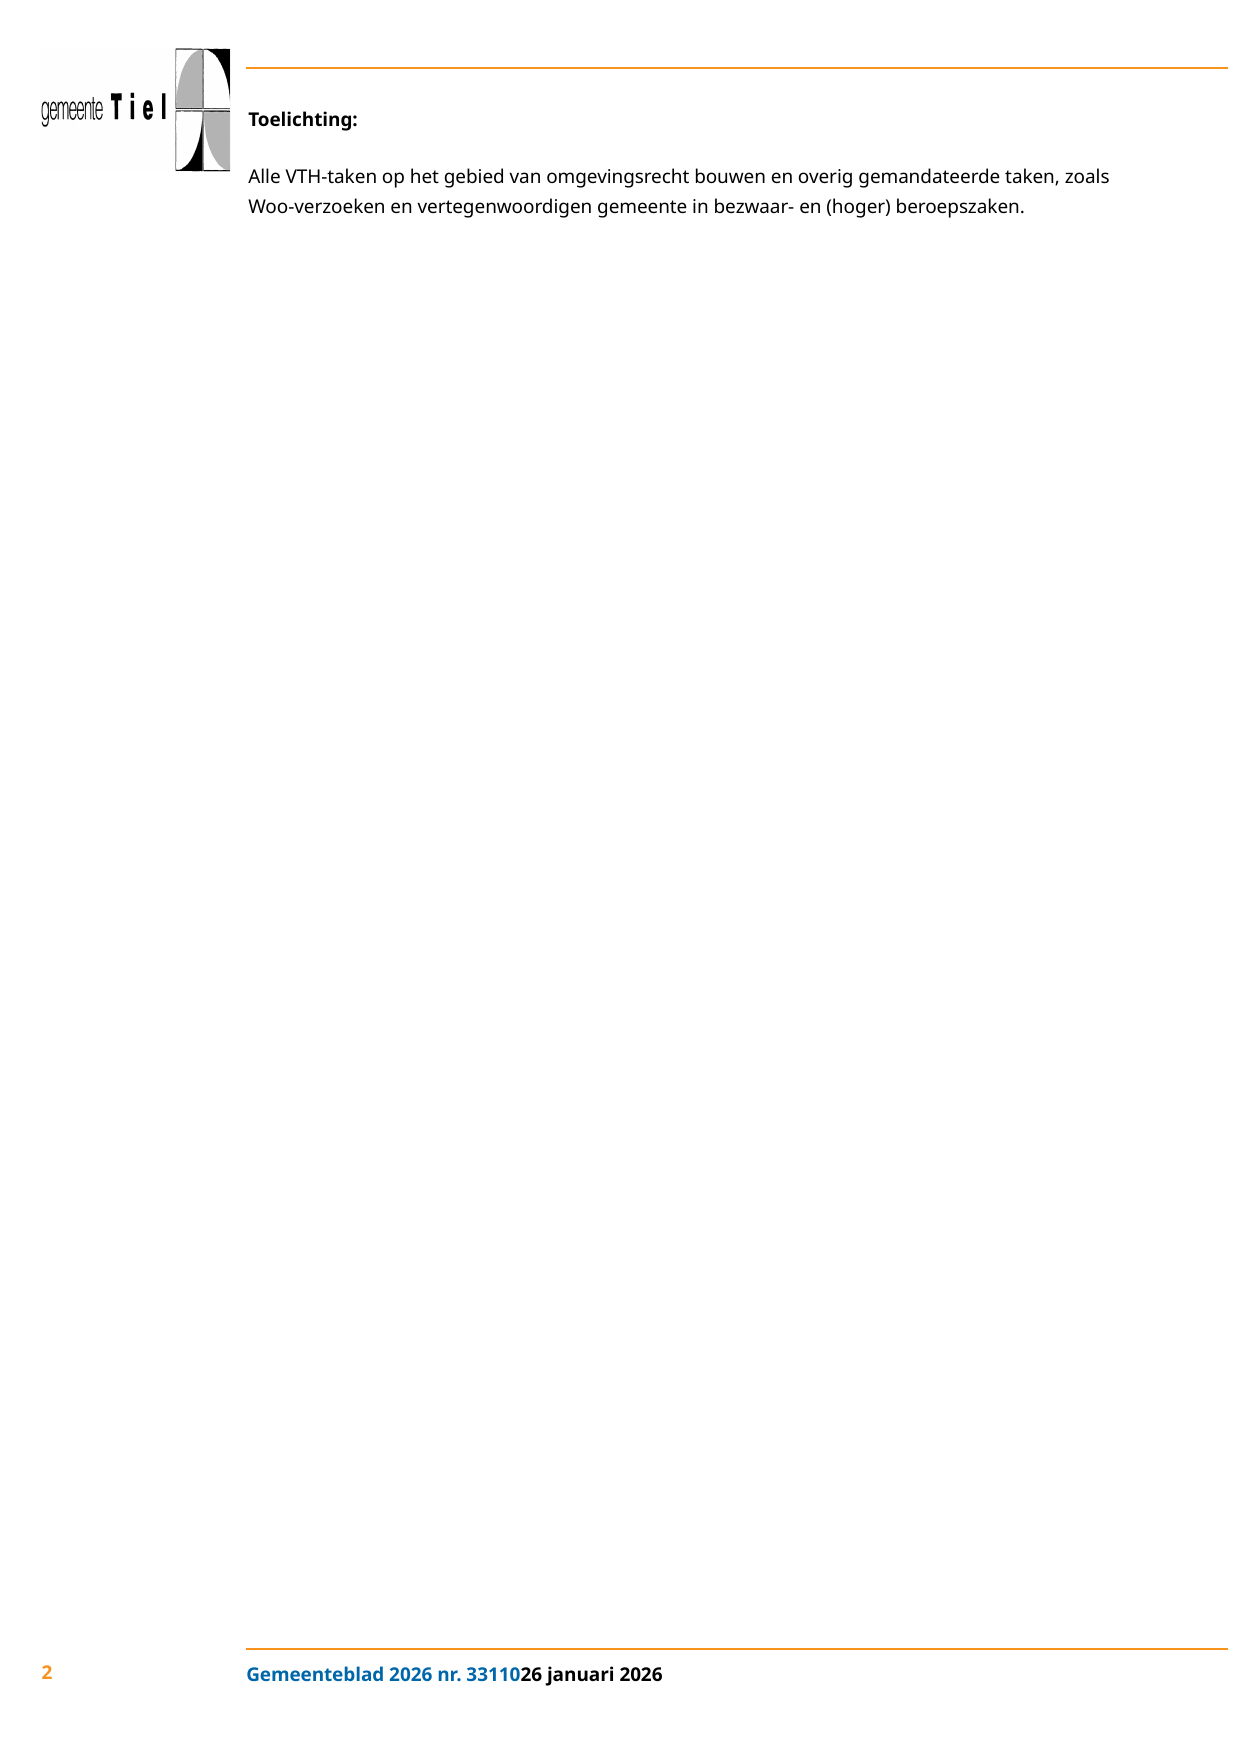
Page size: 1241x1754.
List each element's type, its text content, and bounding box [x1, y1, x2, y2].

text Alle VTH-taken op het gebied van omgevingsrecht bouwen en overig gemandateerde taken, zoals Woo-verzoeken en vertegenwoordigen gemeente in bezwaar- en (hoger) beroepszaken. [248, 164, 1152, 219]
text Toelichting: [248, 95, 1152, 134]
picture [41, 47, 231, 172]
